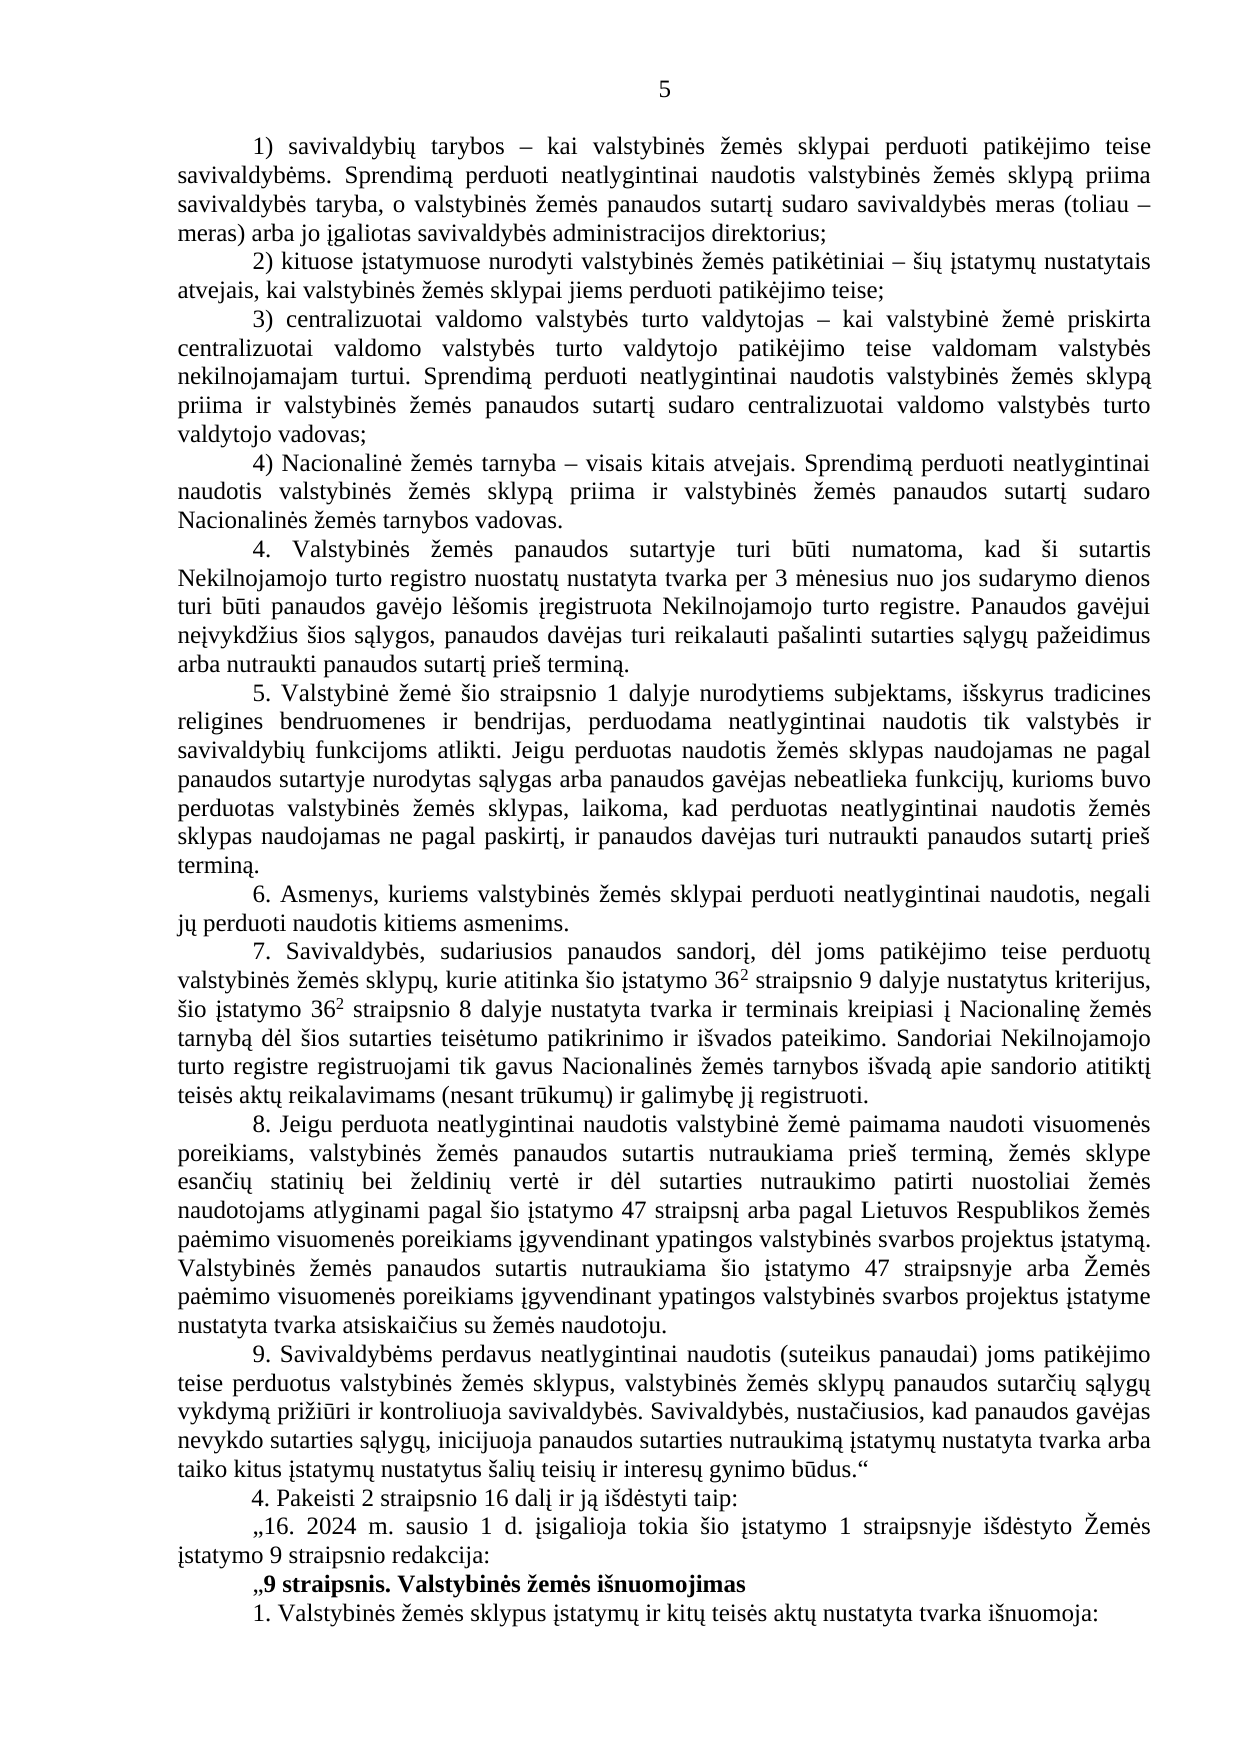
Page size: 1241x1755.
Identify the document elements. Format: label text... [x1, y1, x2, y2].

text 9. Savivaldybėms perdavus neatlygintinai naudotis (suteikus panaudai) joms patikėjimo teise perduotus valstybinės žemės sklypus, valstybinės žemės sklypų panaudos sutarčių sąlygų vykdymą prižiūri ir kontroliuoja savivaldybės. Savivaldybės, nustačiusios, kad panaudos gavėjas nevykdo sutarties sąlygų, inicijuoja panaudos sutarties nutraukimą įstatymų nustatyta tvarka arba taiko kitus įstatymų nustatytus šalių teisių ir interesų gynimo būdus.“ [177, 1339, 1152, 1483]
text 4. Pakeisti 2 straipsnio 16 dalį ir ją išdėstyti taip: [177, 1483, 1152, 1511]
text 4) Nacionalinė žemės tarnyba – visais kitais atvejais. Sprendimą perduoti neatlygintinai naudotis valstybinės žemės sklypą priima ir valstybinės žemės panaudos sutartį sudaro Nacionalinės žemės tarnybos vadovas. [177, 448, 1152, 534]
text 1) savivaldybių tarybos – kai valstybinės žemės sklypai perduoti patikėjimo teise savivaldybėms. Sprendimą perduoti neatlygintinai naudotis valstybinės žemės sklypą priima savivaldybės taryba, o valstybinės žemės panaudos sutartį sudaro savivaldybės meras (toliau – meras) arba jo įgaliotas savivaldybės administracijos direktorius; [177, 131, 1152, 246]
text 7. Savivaldybės, sudariusios panaudos sandorį, dėl joms patikėjimo teise perduotų valstybinės žemės sklypų, kurie atitinka šio įstatymo 362 straipsnio 9 dalyje nustatytus kriterijus, šio įstatymo 362 straipsnio 8 dalyje nustatyta tvarka ir terminais kreipiasi į Nacionalinę žemės tarnybą dėl šios sutarties teisėtumo patikrinimo ir išvados pateikimo. Sandoriai Nekilnojamojo turto registre registruojami tik gavus Nacionalinės žemės tarnybos išvadą apie sandorio atitiktį teisės aktų reikalavimams (nesant trūkumų) ir galimybę jį registruoti. [177, 936, 1152, 1109]
text 2) kituose įstatymuose nurodyti valstybinės žemės patikėtiniai – šių įstatymų nustatytais atvejais, kai valstybinės žemės sklypai jiems perduoti patikėjimo teise; [177, 246, 1152, 304]
text 6. Asmenys, kuriems valstybinės žemės sklypai perduoti neatlygintinai naudotis, negali jų perduoti naudotis kitiems asmenims. [177, 879, 1152, 936]
text 8. Jeigu perduota neatlygintinai naudotis valstybinė žemė paimama naudoti visuomenės poreikiams, valstybinės žemės panaudos sutartis nutraukiama prieš terminą, žemės sklype esančių statinių bei želdinių vertė ir dėl sutarties nutraukimo patirti nuostoliai žemės naudotojams atlyginami pagal šio įstatymo 47 straipsnį arba pagal Lietuvos Respublikos žemės paėmimo visuomenės poreikiams įgyvendinant ypatingos valstybinės svarbos projektus įstatymą. Valstybinės žemės panaudos sutartis nutraukiama šio įstatymo 47 straipsnyje arba Žemės paėmimo visuomenės poreikiams įgyvendinant ypatingos valstybinės svarbos projektus įstatyme nustatyta tvarka atsiskaičius su žemės naudotoju. [177, 1109, 1152, 1339]
text 5. Valstybinė žemė šio straipsnio 1 dalyje nurodytiems subjektams, išskyrus tradicines religines bendruomenes ir bendrijas, perduodama neatlygintinai naudotis tik valstybės ir savivaldybių funkcijoms atlikti. Jeigu perduotas naudotis žemės sklypas naudojamas ne pagal panaudos sutartyje nurodytas sąlygas arba panaudos gavėjas nebeatlieka funkcijų, kurioms buvo perduotas valstybinės žemės sklypas, laikoma, kad perduotas neatlygintinai naudotis žemės sklypas naudojamas ne pagal paskirtį, ir panaudos davėjas turi nutraukti panaudos sutartį prieš terminą. [177, 678, 1152, 879]
text 1. Valstybinės žemės sklypus įstatymų ir kitų teisės aktų nustatyta tvarka išnuomoja: [177, 1598, 1152, 1626]
text „9 straipsnis. Valstybinės žemės išnuomojimas [177, 1569, 1152, 1598]
text 3) centralizuotai valdomo valstybės turto valdytojas – kai valstybinė žemė priskirta centralizuotai valdomo valstybės turto valdytojo patikėjimo teise valdomam valstybės nekilnojamajam turtui. Sprendimą perduoti neatlygintinai naudotis valstybinės žemės sklypą priima ir valstybinės žemės panaudos sutartį sudaro centralizuotai valdomo valstybės turto valdytojo vadovas; [177, 304, 1152, 448]
text 4. Valstybinės žemės panaudos sutartyje turi būti numatoma, kad ši sutartis Nekilnojamojo turto registro nuostatų nustatyta tvarka per 3 mėnesius nuo jos sudarymo dienos turi būti panaudos gavėjo lėšomis įregistruota Nekilnojamojo turto registre. Panaudos gavėjui neįvykdžius šios sąlygos, panaudos davėjas turi reikalauti pašalinti sutarties sąlygų pažeidimus arba nutraukti panaudos sutartį prieš terminą. [177, 534, 1152, 678]
text „16. 2024 m. sausio 1 d. įsigalioja tokia šio įstatymo 1 straipsnyje išdėstyto Žemės įstatymo 9 straipsnio redakcija: [177, 1511, 1152, 1569]
